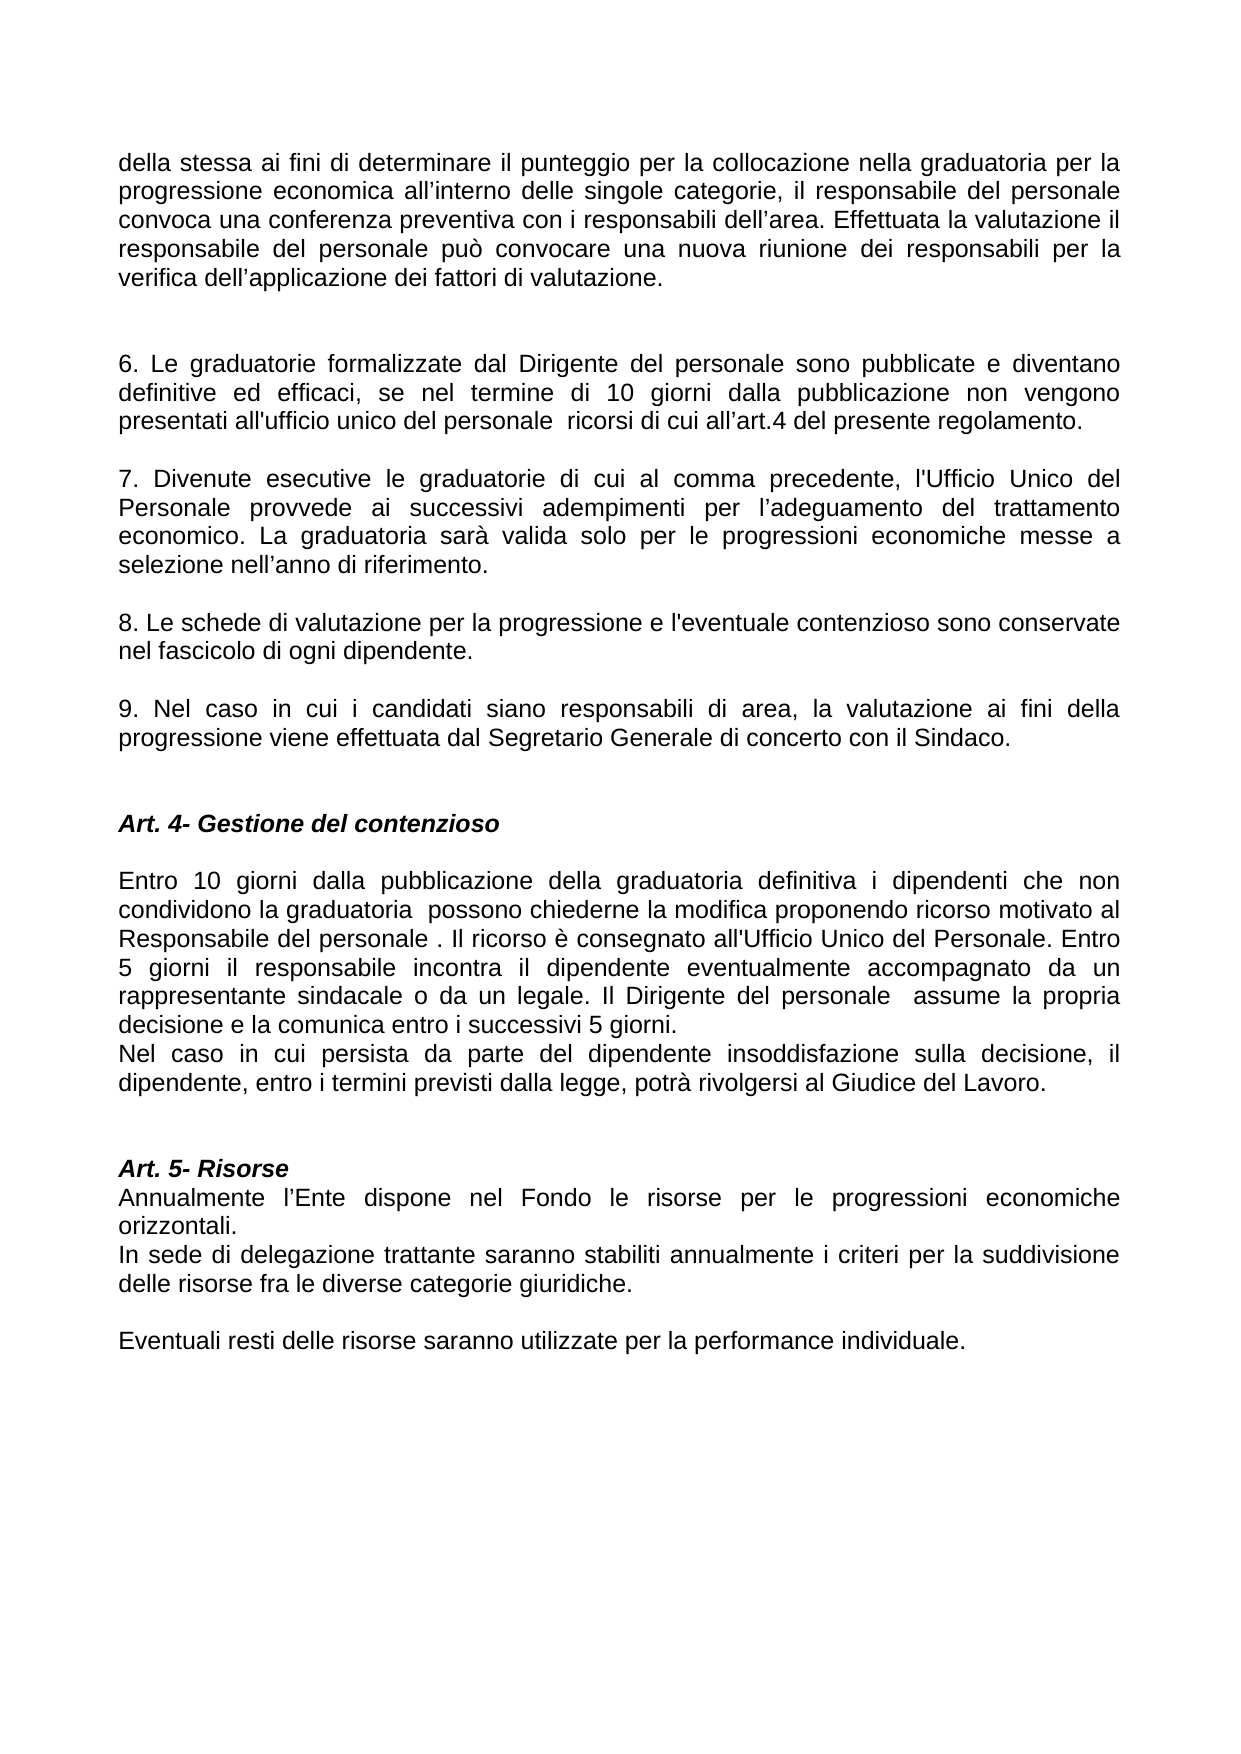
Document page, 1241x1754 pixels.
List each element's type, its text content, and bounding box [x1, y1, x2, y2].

text 7. Divenute esecutive le graduatorie di cui al comma precedente, l'Ufficio Unico del Personale provvede ai successivi adempimenti per l’adeguamento del trattamento economico. La graduatoria sarà valida solo per le progressioni economiche messe a selezione nell’anno di riferimento. [118, 464, 1122, 579]
text 8. Le schede di valutazione per la progressione e l'eventuale contenzioso sono conservate nel fascicolo di ogni dipendente. [118, 608, 1122, 665]
text della stessa ai fini di determinare il punteggio per la collocazione nella graduatoria per la progressione economica all’interno delle singole categorie, il responsabile del personale convoca una conferenza preventiva con i responsabili dell’area. Effettuata la valutazione il responsabile del personale può convocare una nuova riunione dei responsabili per la verifica dell’applicazione dei fattori di valutazione. [118, 148, 1122, 291]
text Nel caso in cui persista da parte del dipendente insoddisfazione sulla decisione, il dipendente, entro i termini previsti dalla legge, potrà rivolgersi al Giudice del Lavoro. [118, 1039, 1122, 1096]
text Art. 5- Risorse [118, 1154, 1122, 1183]
text 6. Le graduatorie formalizzate dal Dirigente del personale sono pubblicate e diventano definitive ed efficaci, se nel termine di 10 giorni dalla pubblicazione non vengono presentati all'ufficio unico del personale ricorsi di cui all’art.4 del presente regolamento. [118, 349, 1122, 435]
text Art. 4- Gestione del contenzioso [118, 809, 1122, 838]
text Annualmente l’Ente dispone nel Fondo le risorse per le progressioni economiche orizzontali. [118, 1183, 1122, 1240]
text In sede di delegazione trattante saranno stabiliti annualmente i criteri per la suddivisione delle risorse fra le diverse categorie giuridiche. [118, 1240, 1122, 1298]
text Entro 10 giorni dalla pubblicazione della graduatoria definitiva i dipendenti che non condividono la graduatoria possono chiederne la modifica proponendo ricorso motivato al Responsabile del personale . Il ricorso è consegnato all'Ufficio Unico del Personale. Entro 5 giorni il responsabile incontra il dipendente eventualmente accompagnato da un rappresentante sindacale o da un legale. Il Dirigente del personale assume la propria decisione e la comunica entro i successivi 5 giorni. [118, 866, 1122, 1039]
text Eventuali resti delle risorse saranno utilizzate per la performance individuale. [118, 1326, 1122, 1355]
text 9. Nel caso in cui i candidati siano responsabili di area, la valutazione ai fini della progressione viene effettuata dal Segretario Generale di concerto con il Sindaco. [118, 694, 1122, 751]
